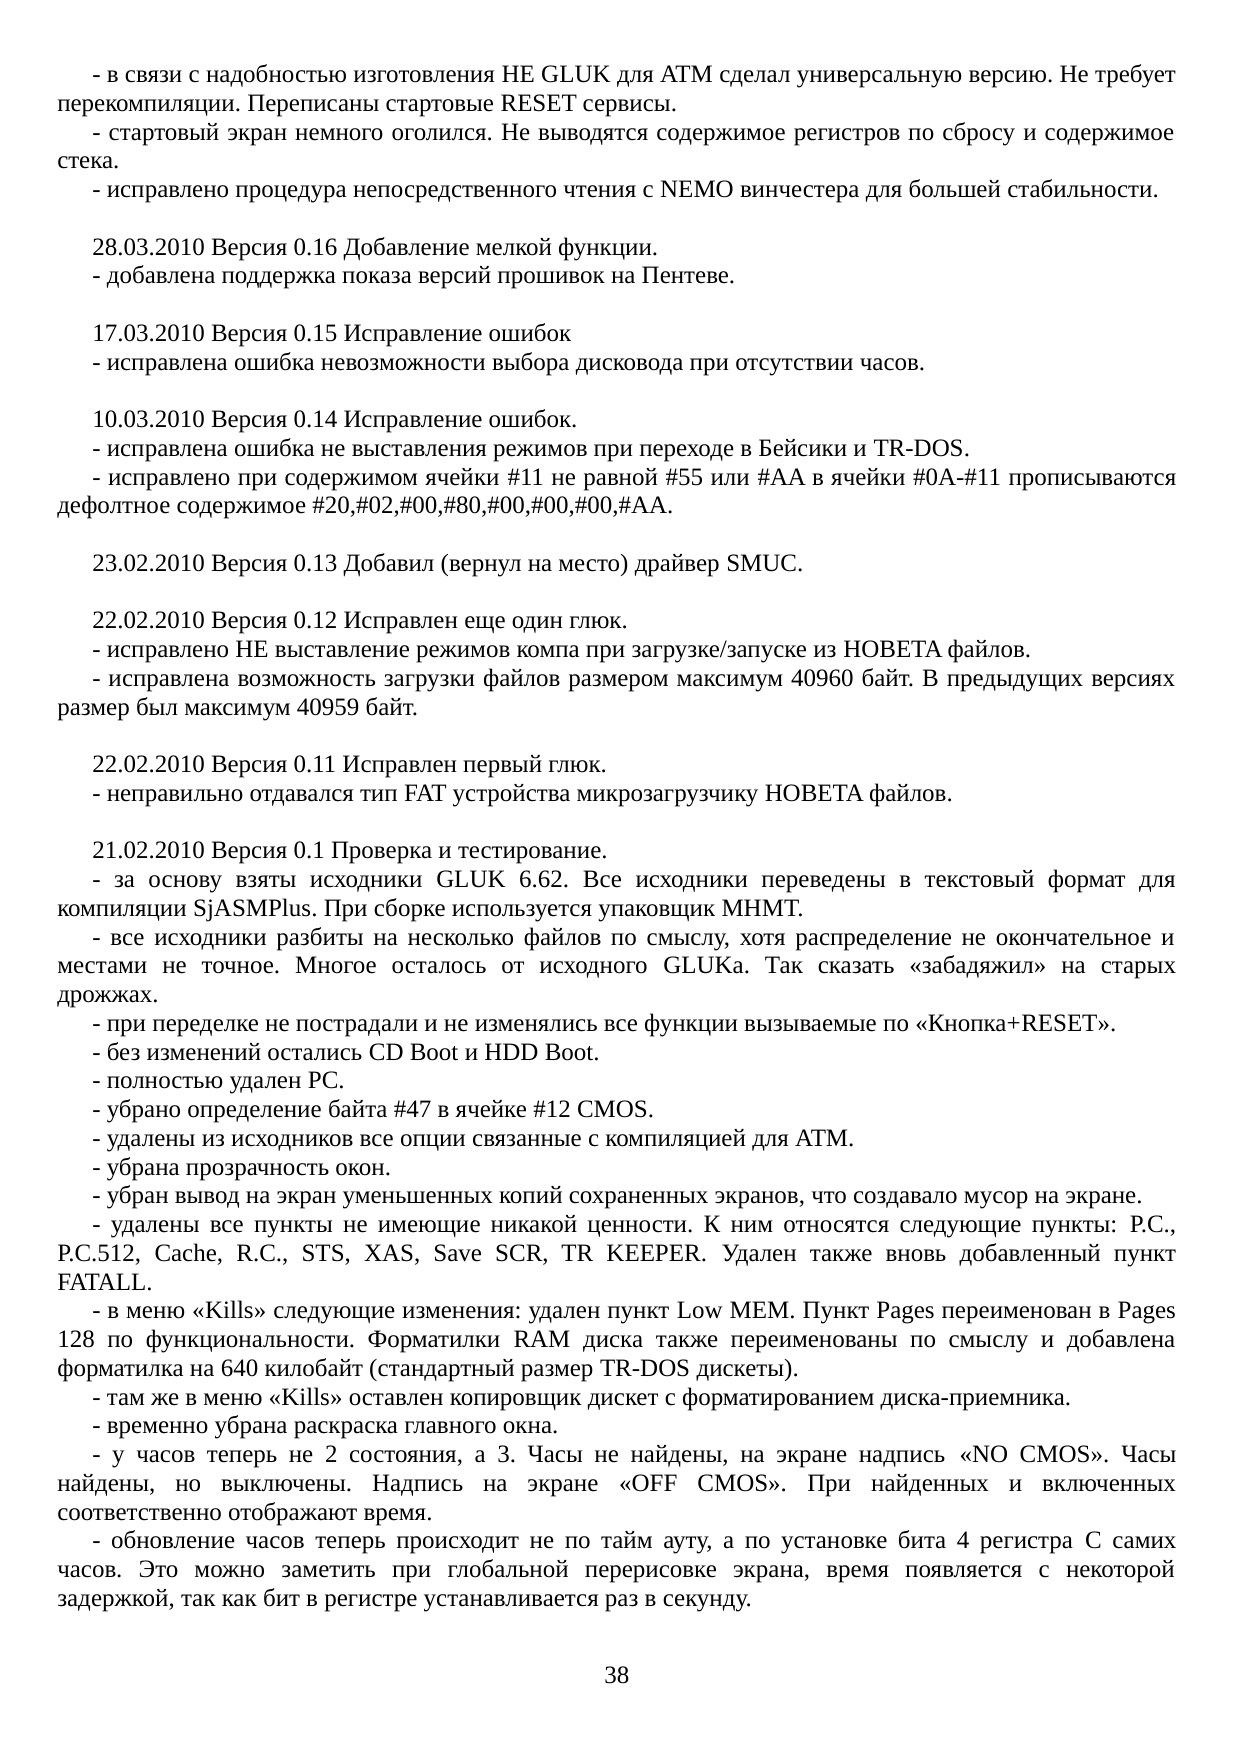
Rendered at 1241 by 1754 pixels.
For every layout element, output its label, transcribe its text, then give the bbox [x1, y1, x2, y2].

text 10.03.2010 Версия 0.14 Исправление ошибок. [57, 404, 1176, 433]
text 23.02.2010 Версия 0.13 Добавил (вернул на место) драйвер SMUC. [57, 548, 1176, 577]
text 22.02.2010 Версия 0.12 Исправлен еще один глюк. [57, 606, 1176, 634]
text - удалены из исходников все опции связанные с компиляцией для АТМ. [57, 1123, 1176, 1152]
text - исправлено при содержимом ячейки #11 не равной #55 или #AA в ячейки #0A-#11 прописываются дефолтное содержимое #20,#02,#00,#80,#00,#00,#00,#AA. [57, 462, 1176, 519]
text - убрана прозрачность окон. [57, 1152, 1176, 1181]
text 17.03.2010 Версия 0.15 Исправление ошибок [57, 318, 1176, 347]
text - исправлена ошибка невозможности выбора дисковода при отсутствии часов. [57, 347, 1176, 376]
text - там же в меню «Kills» оставлен копировщик дискет с форматированием диска-приемника. [57, 1382, 1176, 1411]
text - исправлено процедура непосредственного чтения с NEMO винчестера для большей стабильности. [57, 174, 1176, 203]
text 22.02.2010 Версия 0.11 Исправлен первый глюк. [57, 749, 1176, 778]
text - неправильно отдавался тип FAT устройства микрозагрузчику HOBETA файлов. [57, 778, 1176, 807]
text - при переделке не пострадали и не изменялись все функции вызываемые по «Кнопка+RESET». [57, 1008, 1176, 1037]
text - за основу взяты исходники GLUK 6.62. Все исходники переведены в текстовый формат для компиляции SjASMPlus. При сборке используется упаковщик MHMT. [57, 864, 1176, 922]
text - убрано определение байта #47 в ячейке #12 CMOS. [57, 1094, 1176, 1123]
text - удалены все пункты не имеющие никакой ценности. К ним относятся следующие пункты: P.C., P.C.512, Cache, R.C., STS, XAS, Save SCR, TR KEEPER. Удален также вновь добавленный пункт FATALL. [57, 1209, 1176, 1296]
text - у часов теперь не 2 состояния, а 3. Часы не найдены, на экране надпись «NO CMOS». Часы найдены, но выключены. Надпись на экране «OFF CMOS». При найденных и включенных соответственно отображают время. [57, 1439, 1176, 1526]
text - стартовый экран немного оголился. Не выводятся содержимое регистров по сбросу и содержимое стека. [57, 117, 1176, 174]
text - временно убрана раскраска главного окна. [57, 1411, 1176, 1439]
text 28.03.2010 Версия 0.16 Добавление мелкой функции. [57, 232, 1176, 261]
text - убран вывод на экран уменьшенных копий сохраненных экранов, что создавало мусор на экране. [57, 1181, 1176, 1209]
text - исправлена возможность загрузки файлов размером максимум 40960 байт. В предыдущих версиях размер был максимум 40959 байт. [57, 663, 1176, 721]
text - исправлена ошибка не выставления режимов при переходе в Бейсики и TR-DOS. [57, 433, 1176, 462]
text - все исходники разбиты на несколько файлов по смыслу, хотя распределение не окончательное и местами не точное. Многое осталось от исходного GLUKа. Так сказать «забадяжил» на старых дрожжах. [57, 922, 1176, 1008]
text - полностью удален PC. [57, 1066, 1176, 1094]
text - исправлено НЕ выставление режимов компа при загрузке/запуске из HOBETA файлов. [57, 634, 1176, 663]
text 21.02.2010 Версия 0.1 Проверка и тестирование. [57, 836, 1176, 864]
text - обновление часов теперь происходит не по тайм ауту, а по установке бита 4 регистра C самих часов. Это можно заметить при глобальной перерисовке экрана, время появляется с некоторой задержкой, так как бит в регистре устанавливается раз в секунду. [57, 1526, 1176, 1612]
text - в меню «Kills» следующие изменения: удален пункт Low MEM. Пункт Pages переименован в Pages 128 по функциональности. Форматилки RAM диска также переименованы по смыслу и добавлена форматилка на 640 килобайт (стандартный размер TR-DOS дискеты). [57, 1296, 1176, 1382]
text - добавлена поддержка показа версий прошивок на Пентеве. [57, 261, 1176, 289]
text - в связи с надобностью изготовления HE GLUK для ATM сделал универсальную версию. Не требует перекомпиляции. Переписаны стартовые RESET сервисы. [57, 59, 1176, 117]
text - без изменений остались CD Boot и HDD Boot. [57, 1037, 1176, 1066]
